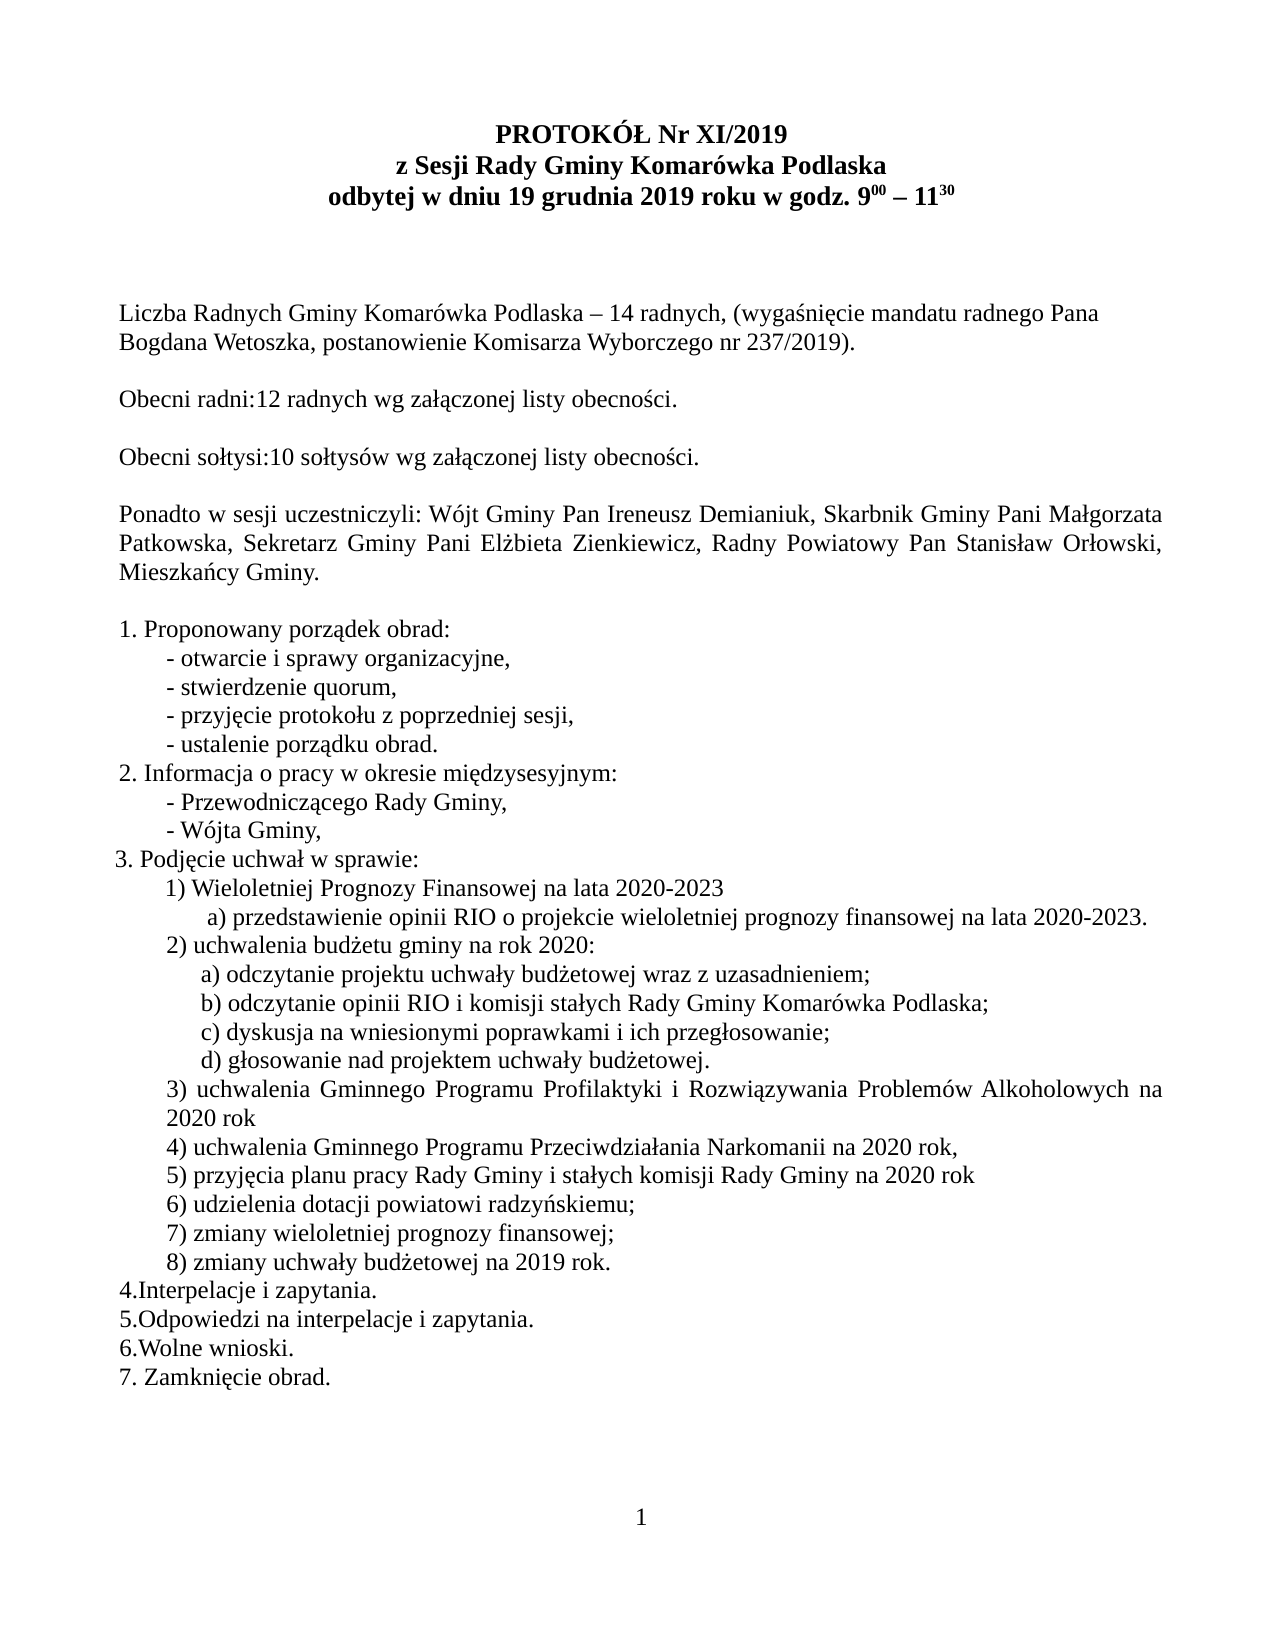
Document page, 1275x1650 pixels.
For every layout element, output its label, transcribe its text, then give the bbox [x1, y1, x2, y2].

list - Wójta Gminy, [131, 815, 1164, 844]
text PROTOKÓŁ Nr XI/2019 z Sesji Rady Gminy Komarówka Podlaska odbytej w dniu 19 grudnia 2019 roku w godz. 900 – 1130 [125, 118, 1158, 212]
list 3) uchwalenia Gminnego Programu Profilaktyki i Rozwiązywania Problemów Alkoholowych na 2020 rok [131, 1074, 1164, 1132]
list b) odczytanie opinii RIO i komisji stałych Rady Gminy Komarówka Podlaska; [163, 988, 1164, 1017]
list a) odczytanie projektu uchwały budżetowej wraz z uzasadnieniem; [163, 959, 1164, 988]
list 1) Wieloletniej Prognozy Finansowej na lata 2020-2023 [83, 873, 1164, 902]
text Obecni radni:12 radnych wg załączonej listy obecności. [119, 384, 1164, 413]
list 5) przyjęcia planu pracy Rady Gminy i stałych komisji Rady Gminy na 2020 rok [131, 1160, 1164, 1189]
list 7. Zamknięcie obrad. [83, 1362, 1164, 1390]
list - otwarcie i sprawy organizacyjne, [131, 643, 1164, 672]
list - ustalenie porządku obrad. [131, 729, 1164, 758]
list d) głosowanie nad projektem uchwały budżetowej. [163, 1045, 1164, 1074]
list 3. Podjęcie uchwał w sprawie: [83, 844, 1164, 873]
list - stwierdzenie quorum, [131, 672, 1164, 700]
list 7) zmiany wieloletniej prognozy finansowej; [131, 1218, 1164, 1247]
list 8) zmiany uchwały budżetowej na 2019 rok. [131, 1247, 1164, 1275]
text Obecni sołtysi:10 sołtysów wg załączonej listy obecności. [119, 442, 1164, 470]
list a) przedstawienie opinii RIO o projekcie wieloletniej prognozy finansowej na lata 2020-2023. [163, 902, 1164, 930]
text Liczba Radnych Gminy Komarówka Podlaska – 14 radnych, (wygaśnięcie mandatu radnego Pana Bogdana Wetoszka, postanowienie Komisarza Wyborczego nr 237/2019). [119, 298, 1164, 355]
list - Przewodniczącego Rady Gminy, [131, 787, 1164, 815]
text 1. Proponowany porządek obrad: [119, 614, 1164, 643]
list 6.Wolne wnioski. [77, 1333, 1164, 1362]
list 2. Informacja o pracy w okresie międzysesyjnym: [83, 758, 1164, 787]
list 5.Odpowiedzi na interpelacje i zapytania. [77, 1304, 1164, 1333]
list c) dyskusja na wniesionymi poprawkami i ich przegłosowanie; [163, 1017, 1164, 1045]
list 2) uchwalenia budżetu gminy na rok 2020: [131, 930, 1164, 959]
list 6) udzielenia dotacji powiatowi radzyńskiemu; [131, 1189, 1164, 1218]
list - przyjęcie protokołu z poprzedniej sesji, [131, 700, 1164, 729]
list 4) uchwalenia Gminnego Programu Przeciwdziałania Narkomanii na 2020 rok, [131, 1132, 1164, 1160]
text Ponadto w sesji uczestniczyli: Wójt Gminy Pan Ireneusz Demianiuk, Skarbnik Gminy Pani Małgorzata Patkowska, Sekretarz Gminy Pani Elżbieta Zienkiewicz, Radny Powiatowy Pan Stanisław Orłowski, Mieszkańcy Gminy. [119, 499, 1164, 585]
list 4.Interpelacje i zapytania. [77, 1275, 1164, 1304]
